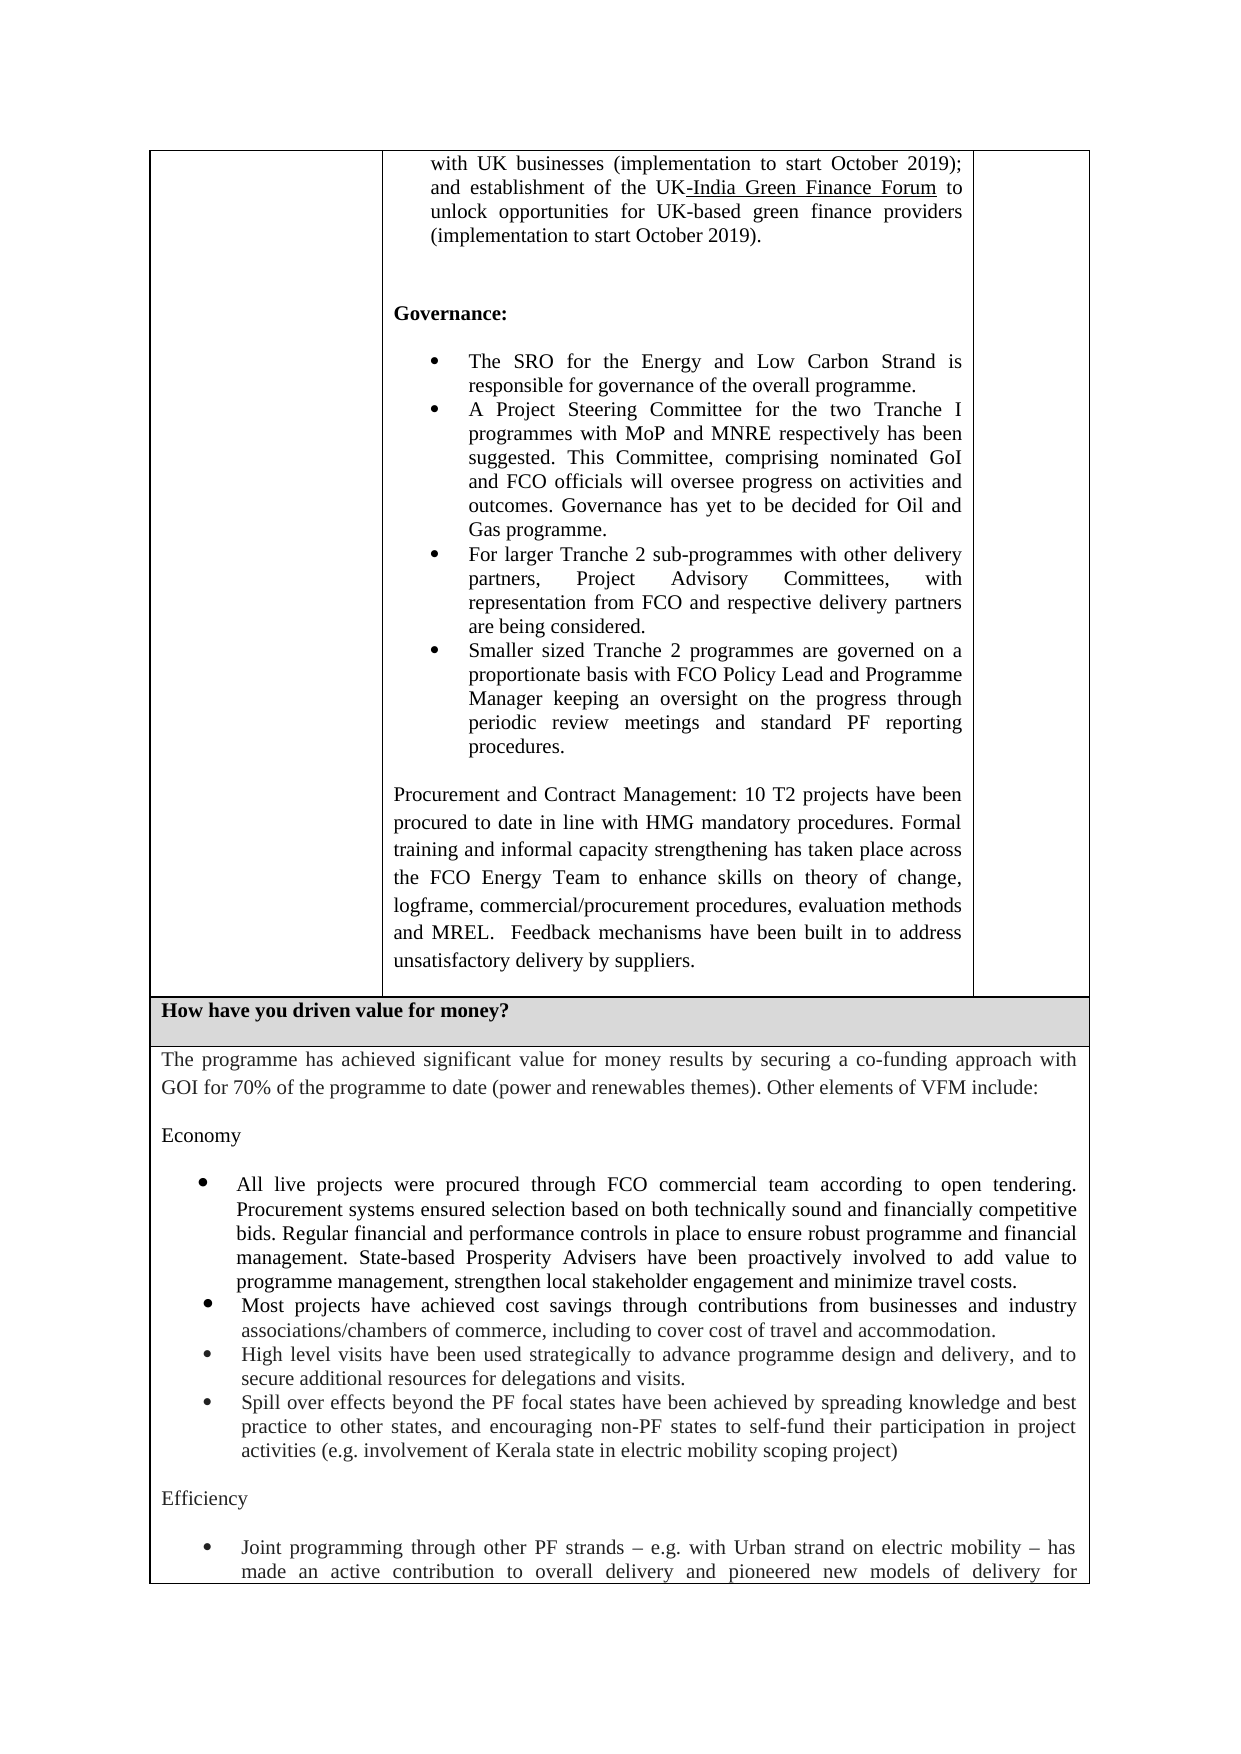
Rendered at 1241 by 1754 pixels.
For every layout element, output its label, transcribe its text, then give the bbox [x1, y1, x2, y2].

table_cell with UK businesses (implementation to start October 2019); and establishment of the UK-India Green Finance Forum to unlock opportunities for UK-based green finance providers (implementation to start October 2019). Governance: The SRO for the Energy and Low Carbon Strand is responsible for governance of the overall programme. A Project Steering Committee for the two Tranche I programmes with MoP and MNRE respectively has been suggested. This Committee, comprising nominated GoI and FCO officials will oversee progress on activities and outcomes. Governance has yet to be decided for Oil and Gas programme. For larger Tranche 2 sub-programmes with other delivery partners, Project Advisory Committees, with representation from FCO and respective delivery partners are being considered. Smaller sized Tranche 2 programmes are governed on a proportionate basis with FCO Policy Lead and Programme Manager keeping an oversight on the progress through periodic review meetings and standard PF reporting procedures. Procurement and Contract Management: 10 T2 projects have been procured to date in line with HMG mandatory procedures. Formal training and informal capacity strengthening has taken place across the FCO Energy Team to enhance skills on theory of change, logframe, commercial/procurement procedures, evaluation methods and MREL. Feedback mechanisms have been built in to address unsatisfactory delivery by suppliers. [383, 151, 973, 996]
table_cell The programme has achieved significant value for money results by securing a co-funding approach with GOI for 70% of the programme to date (power and renewables themes). Other elements of VFM include: Economy All live projects were procured through FCO commercial team according to open tendering. Procurement systems ensured selection based on both technically sound and financially competitive bids. Regular financial and performance controls in place to ensure robust programme and financial management. State-based Prosperity Advisers have been proactively involved to add value to programme management, strengthen local stakeholder engagement and minimize travel costs. Most projects have achieved cost savings through contributions from businesses and industry associations/chambers of commerce, including to cover cost of travel and accommodation. High level visits have been used strategically to advance programme design and delivery, and to secure additional resources for delegations and visits. Spill over effects beyond the PF focal states have been achieved by spreading knowledge and best practice to other states, and encouraging non-PF states to self-fund their participation in project activities (e.g. involvement of Kerala state in electric mobility scoping project) Efficiency Joint programming through other PF strands – e.g. with Urban strand on electric mobility – has made an active contribution to overall delivery and pioneered new models of delivery for Prosperity. Project teams have built on their previous project experience to identify barriers and engage stakeholders in programme activities. Outputs and recommendations from Transition projects in 17-18 were used to inform new programmes (e.g. desk research with TERI was used to inform design of a more transformational Green Leadership Alliance) Engaging wider HMG and other bilateral/multilateral actors in project activities has helped to reach more and better targeted stakeholders, reduced risks of duplication and exploited synergies. Reporting mechanisms and regular update meetings with delivery partners built in to track risks, address delays and capture lessons. Learning sessions on process improvements have been instituted to drive performance. Effectiveness Scaling up platforms such as KEP has already resulted in £1 million efficiency savings for companies that participated. Relationships and activities/outputs achieved through other UK-supported activity (e.g. DFID, BEIS) have been used to shore up Prosperity engagement, provide entry points, secure buy-in and take a strategic One-HMG approach to programming. Adaptive programming (e.g. in Green Leadership, Electric Mobility projects) has responded to changing stakeholder priorities and needs and seized emerging opportunities in priority States at no additional cost. This has also boosted credibility and deepened relationships with States. Gender and Inclusion: Projects delivered to date have related to the overall aim of contributing to inclusive growth and followed compliance with the UK Gender Equality Act. Many projects are scoping/knowledge pieces that were found to be largely gender neutral in nature. Illustrative actions have been to: proactively consult women-led enterprises and women respondents in project design, implementation and for framing recommendations; integrate opportunities for women’s empowerment into knowledge and scoping pieces, e.g. case studies in Electric Mobility State Approach Papers. These will be reviewed by the state governments as they design and implement new policies and programmes; disaggregate data by gender where possible; proactively engage with MSMEs and their industry networks to identify the needs of smaller enterprises and how cleaner energy solutions can be driven through supply chains (e.g. Green Leadership Alliance project). The focus going forward will be to develop metrics and hold suppliers for T1 and larger T2 projects accountable (using gender scorecard and other tools) for delivering against gender and inclusion criteria. [151, 1047, 1089, 1583]
table_cell [974, 151, 1089, 996]
table_cell How have you driven value for money? [151, 998, 1089, 1046]
table_cell [151, 151, 382, 996]
